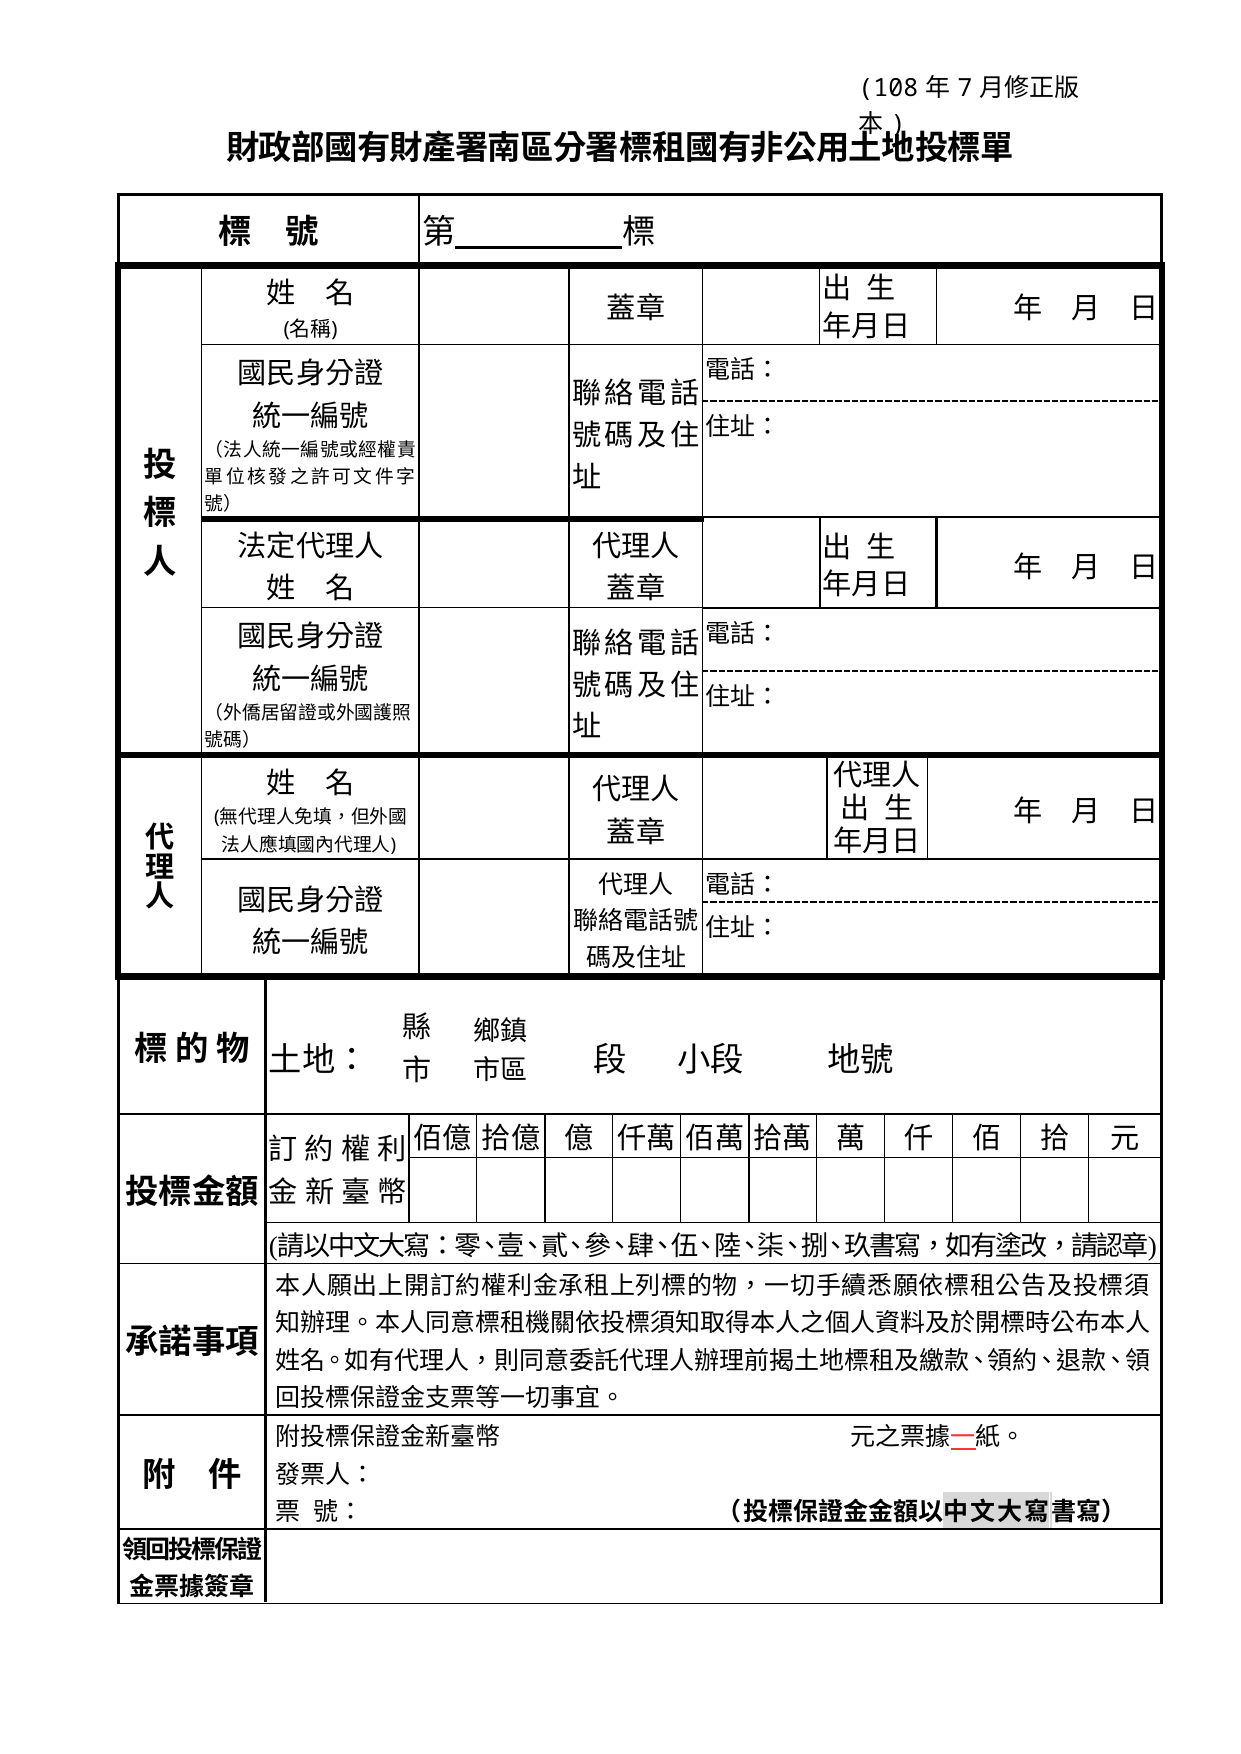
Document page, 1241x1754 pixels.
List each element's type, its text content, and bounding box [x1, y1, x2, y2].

table_cell 投 標 人 [121, 269, 201, 752]
table_cell 姓 名 (無代理人免填，但外國法人應填國內代理人) [202, 758, 418, 858]
table_cell [420, 522, 568, 607]
table_cell 仟萬 [613, 1115, 680, 1157]
table_cell 聯絡電話號碼及住址 [570, 345, 702, 516]
table_header 標 號 [120, 196, 418, 262]
table_cell 國民身分證 統一編號 （外僑居留證或外國護照號碼） [202, 608, 418, 752]
table_cell [420, 758, 568, 858]
table_cell [267, 1530, 1160, 1602]
table_cell 國民身分證 統一編號 （法人統一編號或經權責單位核發之許可文件字號） [202, 345, 418, 516]
table_cell [477, 1158, 544, 1222]
table_cell 住址： [703, 901, 1159, 973]
table_cell 代理人 蓋章 [570, 522, 702, 607]
table_cell 土地： 縣 市 鄉鎮市區 段 小段 地號 [267, 980, 1160, 1113]
table_cell 電話： [703, 609, 1159, 670]
table_cell 附 件 [120, 1416, 264, 1528]
table_cell 國民身分證 統一編號 [202, 860, 418, 973]
table_cell [681, 1158, 748, 1222]
table_cell [885, 1158, 952, 1222]
table_cell 投標金額 [120, 1115, 264, 1263]
table_cell [420, 860, 568, 973]
table_cell [750, 1158, 816, 1222]
table_cell [953, 1158, 1020, 1222]
table_cell 年 月 日 [928, 758, 1159, 858]
table_cell 承諾事項 [120, 1264, 264, 1414]
table_cell [420, 269, 568, 343]
table_cell 年 月 日 [937, 269, 1159, 343]
table_cell 萬 [817, 1115, 884, 1157]
table_cell 代理人出 生年月日 [828, 758, 927, 858]
table_cell [613, 1158, 680, 1222]
table_cell 佰萬 [681, 1115, 748, 1157]
table_cell 拾億 [477, 1115, 544, 1157]
table_cell 佰 [953, 1115, 1020, 1157]
table_cell 蓋章 [570, 269, 702, 343]
table_cell [410, 1158, 476, 1222]
table_cell 領回投標保證金票據簽章 [120, 1530, 264, 1602]
table_cell 拾 [1021, 1115, 1088, 1157]
table_cell [703, 518, 819, 607]
table_cell 出 生 年月日 [820, 269, 936, 343]
table_cell (請以中文大寫：零、壹、貳、參、肆、伍、陸、柒、捌、玖書寫，如有塗改，請認章) [267, 1223, 1160, 1263]
table_cell 電話： [703, 345, 1159, 400]
table_cell 附投標保證金新臺幣 元之票據一紙。 發票人： 票 號： （投標保證金金額以中文大寫書寫） [267, 1416, 1160, 1528]
table_cell 出 生 年月日 [821, 518, 935, 607]
table_cell 代理人 [121, 758, 201, 973]
table_cell [1021, 1158, 1088, 1222]
table_cell 標 的 物 [120, 980, 264, 1113]
table_cell 聯絡電話號碼及住址 [570, 608, 702, 752]
table_cell 拾萬 [750, 1115, 816, 1157]
table_cell 代理人 蓋章 [570, 758, 702, 858]
table_cell 訂約權利金新臺幣 [267, 1115, 408, 1222]
table_header 第 標 [420, 196, 1160, 262]
table_cell 本人願出上開訂約權利金承租上列標的物，一切手續悉願依標租公告及投標須知辦理。本人同意標租機關依投標須知取得本人之個人資料及於開標時公布本人姓名。如有代理人，則同意委託代理人辦理前揭土地標租及繳款、領約、退款、領回投標保證金支票等一切事宜。 [267, 1264, 1160, 1414]
table_cell [817, 1158, 884, 1222]
table_cell 佰億 [410, 1115, 476, 1157]
table_cell 住址： [703, 400, 1159, 516]
table_cell 仟 [885, 1115, 952, 1157]
table_cell 年 月 日 [938, 518, 1159, 607]
table_cell 電話： [703, 860, 1159, 901]
table_cell [703, 758, 826, 858]
table_cell 代理人 聯絡電話號碼及住址 [570, 860, 702, 973]
table_cell 姓 名 (名稱) [202, 269, 418, 343]
table_cell [546, 1158, 612, 1222]
table_cell [420, 345, 568, 516]
text 財政部國有財產署南區分署標租國有非公用土地投標單 [118, 118, 1122, 170]
table_cell 住址： [703, 670, 1159, 752]
table_cell 億 [546, 1115, 612, 1157]
table_cell [703, 269, 819, 343]
table_cell [1089, 1158, 1160, 1222]
table_cell [420, 608, 568, 752]
table_cell 法定代理人 姓 名 [202, 522, 418, 607]
table_cell 元 [1089, 1115, 1160, 1157]
